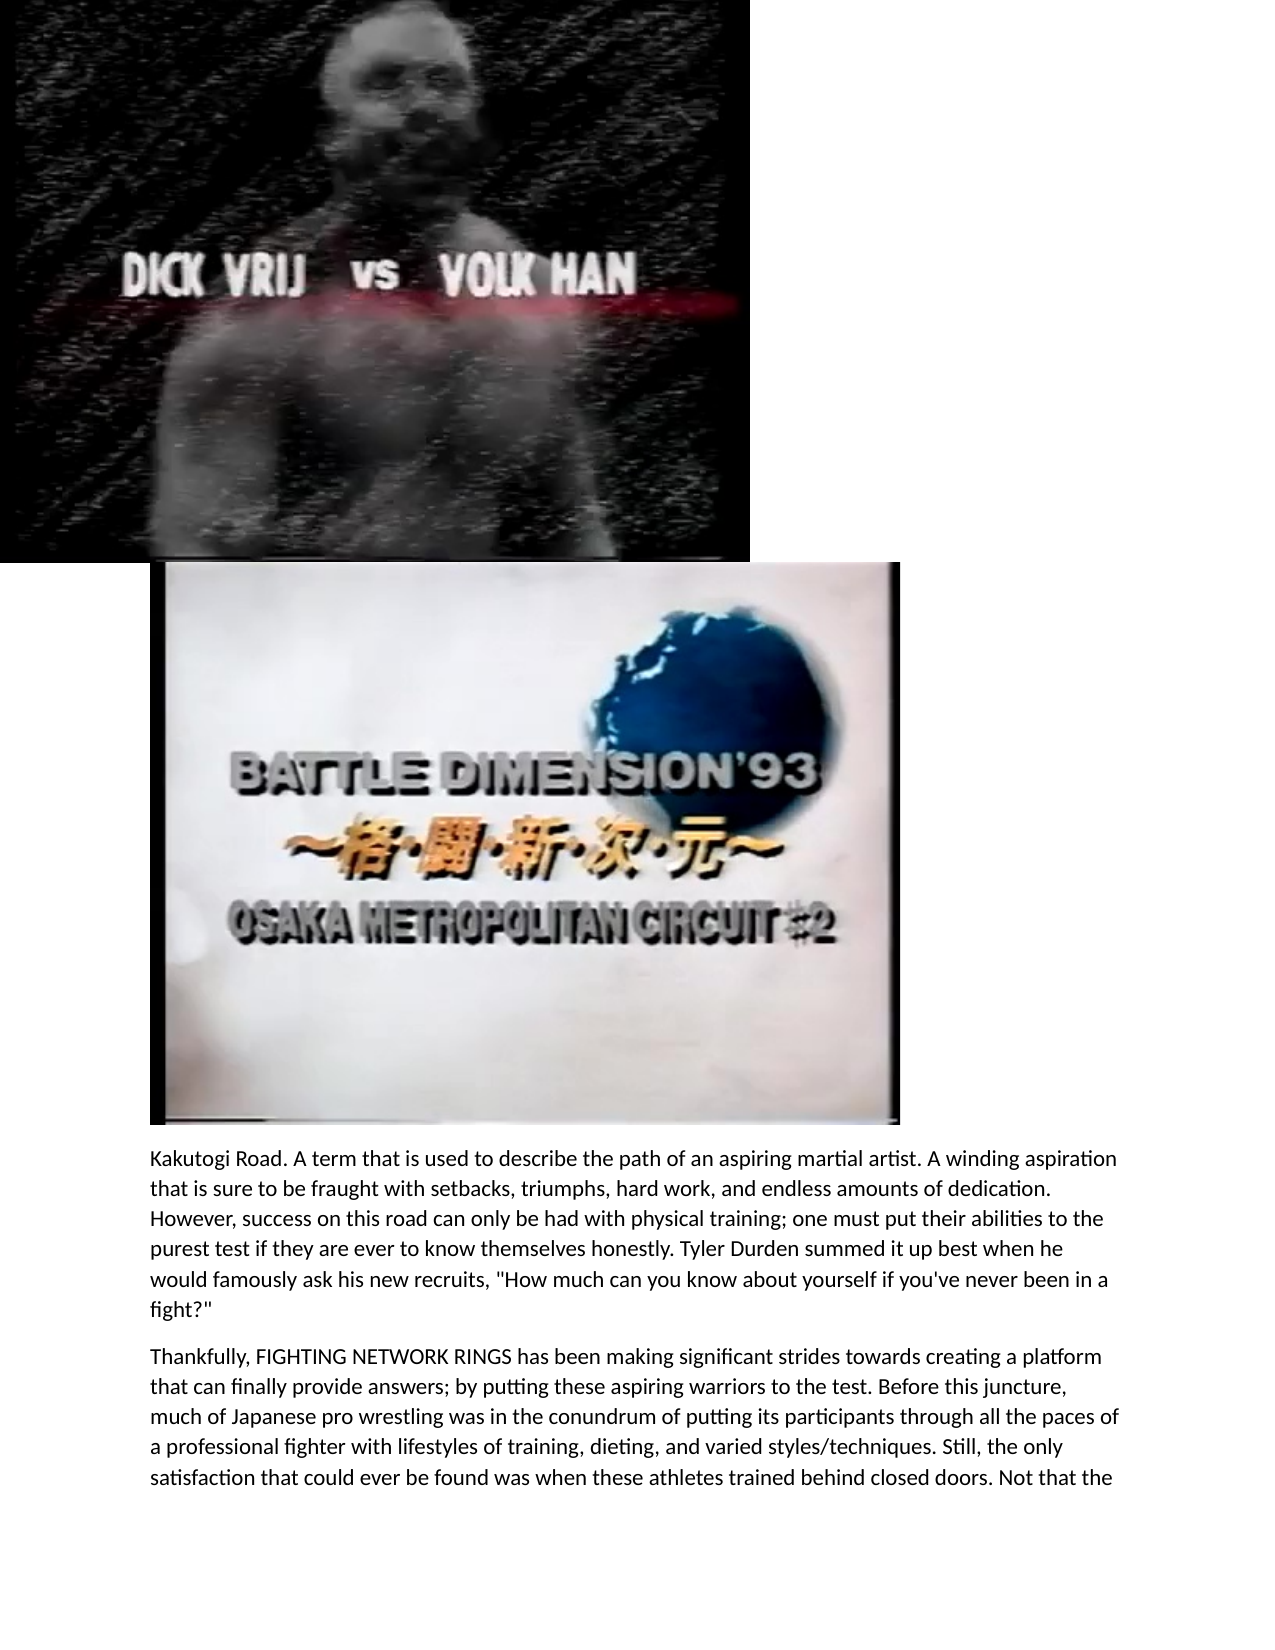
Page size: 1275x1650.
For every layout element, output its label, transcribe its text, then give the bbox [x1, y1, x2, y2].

picture [0, 0, 901, 1125]
text Kakutogi Road. A term that is used to describe the path of an aspiring martial artist. A winding aspiration that is sure to be fraught with setbacks, triumphs, hard work, and endless amounts of dedication. However, success on this road can only be had with physical training; one must put their abilities to the purest test if they are ever to know themselves honestly. Tyler Durden summed it up best when he would famously ask his new recruits, "How much can you know about yourself if you've never been in a fight?" [150, 1144, 1125, 1323]
text Thankfully, FIGHTING NETWORK RINGS has been making significant strides towards creating a platform that can finally provide answers; by putting these aspiring warriors to the test. Before this juncture, much of Japanese pro wrestling was in the conundrum of putting its participants through all the paces of a professional fighter with lifestyles of training, dieting, and varied styles/techniques. Still, the only satisfaction that could ever be found was when these athletes trained behind closed doors. Not that the [150, 1342, 1125, 1491]
